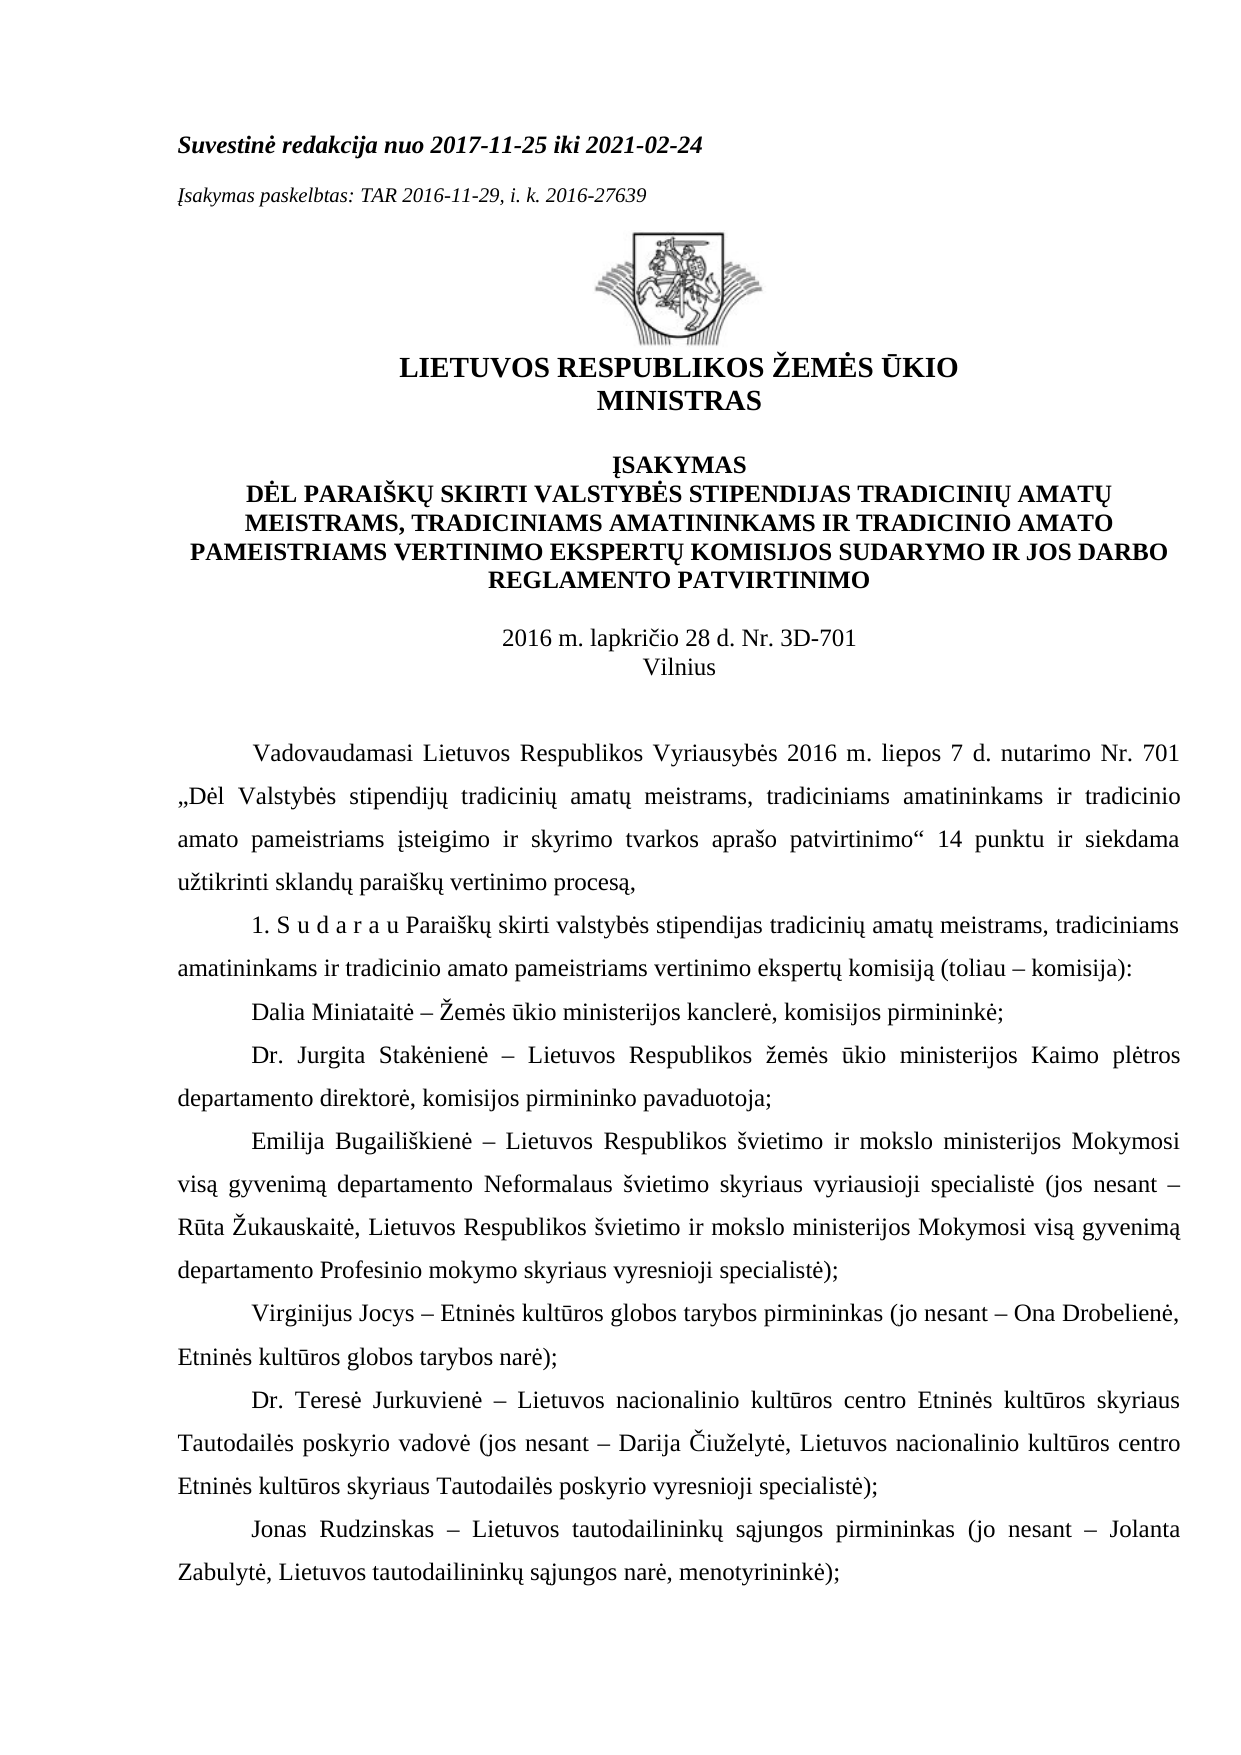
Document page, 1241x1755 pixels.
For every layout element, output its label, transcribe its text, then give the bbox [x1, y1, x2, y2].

text Suvestinė redakcija nuo 2017-11-25 iki 2021-02-24 [177, 130, 1181, 159]
text ĮSAKYMAS [177, 450, 1181, 479]
text MINISTRAS [177, 383, 1181, 417]
text Vadovaudamasi Lietuvos Respublikos Vyriausybės 2016 m. liepos 7 d. nutarimo Nr. 701 „Dėl Valstybės stipendijų tradicinių amatų meistrams, tradiciniams amatininkams ir tradicinio amato pameistriams įsteigimo ir skyrimo tvarkos aprašo patvirtinimo“ 14 punktu ir siekdama užtikrinti sklandų paraiškų vertinimo procesą, [177, 738, 1181, 896]
text Vilnius [177, 652, 1181, 680]
text 2016 m. lapkričio 28 d. Nr. 3D-701 [177, 623, 1181, 652]
text LIETUVOS RESPUBLIKOS ŽEMĖS ŪKIO [177, 350, 1181, 383]
text Virginijus Jocys – Etninės kultūros globos tarybos pirmininkas (jo nesant – Ona Drobelienė, Etninės kultūros globos tarybos narė); [177, 1298, 1181, 1370]
text Dr. Jurgita Stakėnienė – Lietuvos Respublikos žemės ūkio ministerijos Kaimo plėtros departamento direktorė, komisijos pirmininko pavaduotoja; [177, 1040, 1181, 1112]
text Jonas Rudzinskas – Lietuvos tautodailininkų sąjungos pirmininkas (jo nesant – Jolanta Zabulytė, Lietuvos tautodailininkų sąjungos narė, menotyrininkė); [177, 1514, 1181, 1586]
text 1. S u d a r a u Paraiškų skirti valstybės stipendijas tradicinių amatų meistrams, tradiciniams amatininkams ir tradicinio amato pameistriams vertinimo ekspertų komisiją (toliau – komisija): [177, 910, 1181, 982]
text DĖL PARAIŠKŲ SKIRTI VALSTYBĖS STIPENDIJAS TRADICINIŲ AMATŲ MEISTRAMS, TRADICINIAMS AMATININKAMS IR TRADICINIO AMATO PAMEISTRIAMS VERTINIMO EKSPERTŲ KOMISIJOS SUDARYMO IR JOS DARBO REGLAMENTO PATVIRTINIMO [177, 479, 1181, 594]
text Dr. Teresė Jurkuvienė – Lietuvos nacionalinio kultūros centro Etninės kultūros skyriaus Tautodailės poskyrio vadovė (jos nesant – Darija Čiuželytė, Lietuvos nacionalinio kultūros centro Etninės kultūros skyriaus Tautodailės poskyrio vyresnioji specialistė); [177, 1385, 1181, 1500]
text Emilija Bugailiškienė – Lietuvos Respublikos švietimo ir mokslo ministerijos Mokymosi visą gyvenimą departamento Neformalaus švietimo skyriaus vyriausioji specialistė (jos nesant – Rūta Žukauskaitė, Lietuvos Respublikos švietimo ir mokslo ministerijos Mokymosi visą gyvenimą departamento Profesinio mokymo skyriaus vyresnioji specialistė); [177, 1126, 1181, 1284]
text Įsakymas paskelbtas: TAR 2016-11-29, i. k. 2016-27639 [177, 183, 1181, 207]
text Dalia Miniataitė – Žemės ūkio ministerijos kanclerė, komisijos pirmininkė; [177, 997, 1181, 1025]
